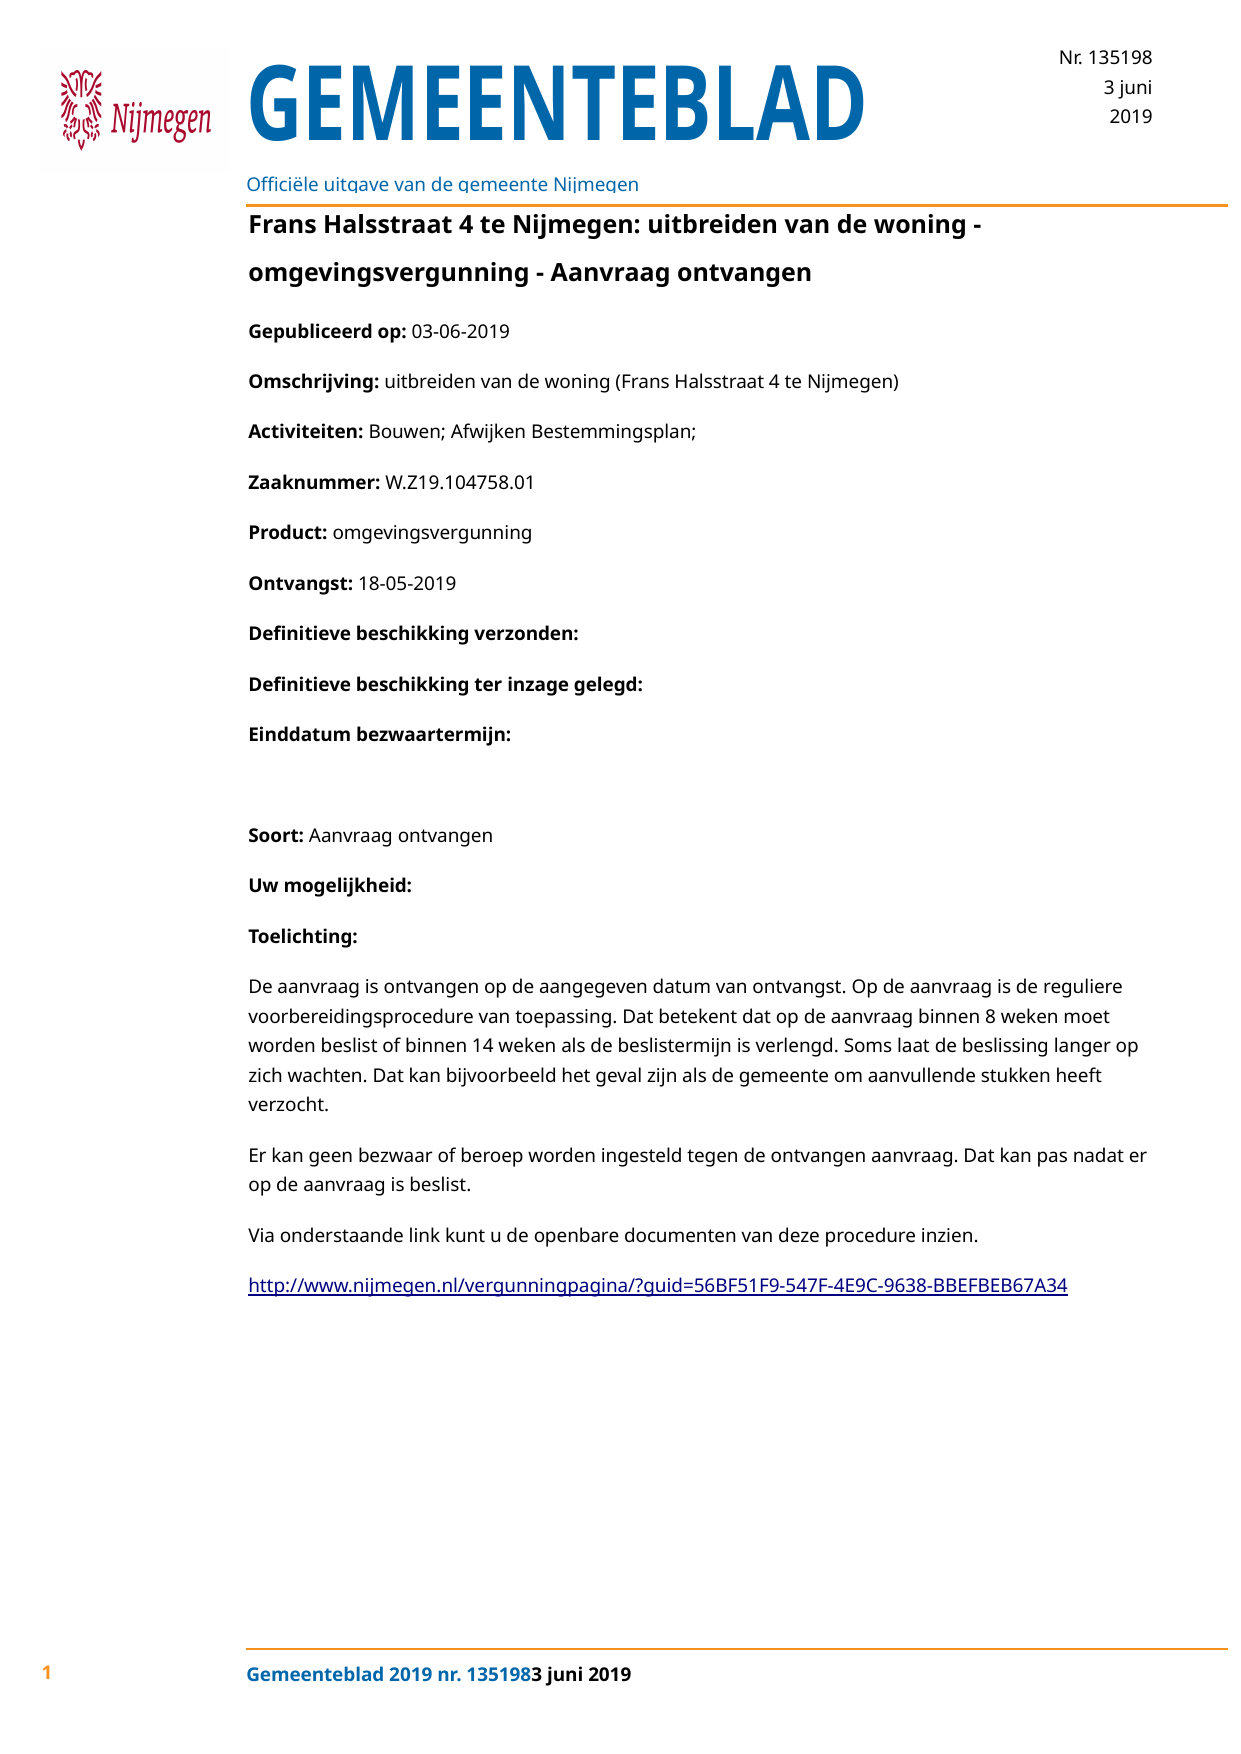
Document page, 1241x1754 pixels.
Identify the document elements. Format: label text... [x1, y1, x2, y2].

text Definitieve beschikking ter inzage gelegd: [248, 671, 1152, 697]
text Gepubliceerd op: 03-06-2019 [248, 318, 1152, 344]
text Product: omgevingsvergunning [248, 519, 1152, 545]
text Ontvangst: 18-05-2019 [248, 570, 1152, 596]
text http://www.nijmegen.nl/vergunningpagina/?guid=56BF51F9-547F-4E9C-9638-BBEFBEB67A34 [248, 1272, 1152, 1298]
text Toelichting: [248, 923, 1152, 949]
text Frans Halsstraat 4 te Nijmegen: uitbreiden van de woning - omgevingsvergunning - Aanvraag ontvangen [248, 207, 1152, 288]
text De aanvraag is ontvangen op de aangegeven datum van ontvangst. Op de aanvraag is de reguliere voorbereidingsprocedure van toepassing. Dat betekent dat op de aanvraag binnen 8 weken moet worden beslist of binnen 14 weken als de beslistermijn is verlengd. Soms laat de beslissing langer op zich wachten. Dat kan bijvoorbeeld het geval zijn als de gemeente om aanvullende stukken heeft verzocht. [248, 973, 1152, 1117]
text Soort: Aanvraag ontvangen [248, 822, 1152, 848]
text Definitieve beschikking verzonden: [248, 620, 1152, 646]
text Omschrijving: uitbreiden van de woning (Frans Halsstraat 4 te Nijmegen) [248, 368, 1152, 394]
text Activiteiten: Bouwen; Afwijken Bestemmingsplan; [248, 419, 1152, 444]
text Via onderstaande link kunt u de openbare documenten van deze procedure inzien. [248, 1222, 1152, 1248]
text Er kan geen bezwaar of beroep worden ingesteld tegen de ontvangen aanvraag. Dat kan pas nadat er op de aanvraag is beslist. [248, 1142, 1152, 1197]
picture [41, 47, 231, 172]
text Zaaknummer: W.Z19.104758.01 [248, 469, 1152, 495]
text Uw mogelijkheid: [248, 872, 1152, 898]
text Einddatum bezwaartermijn: [248, 721, 1152, 747]
